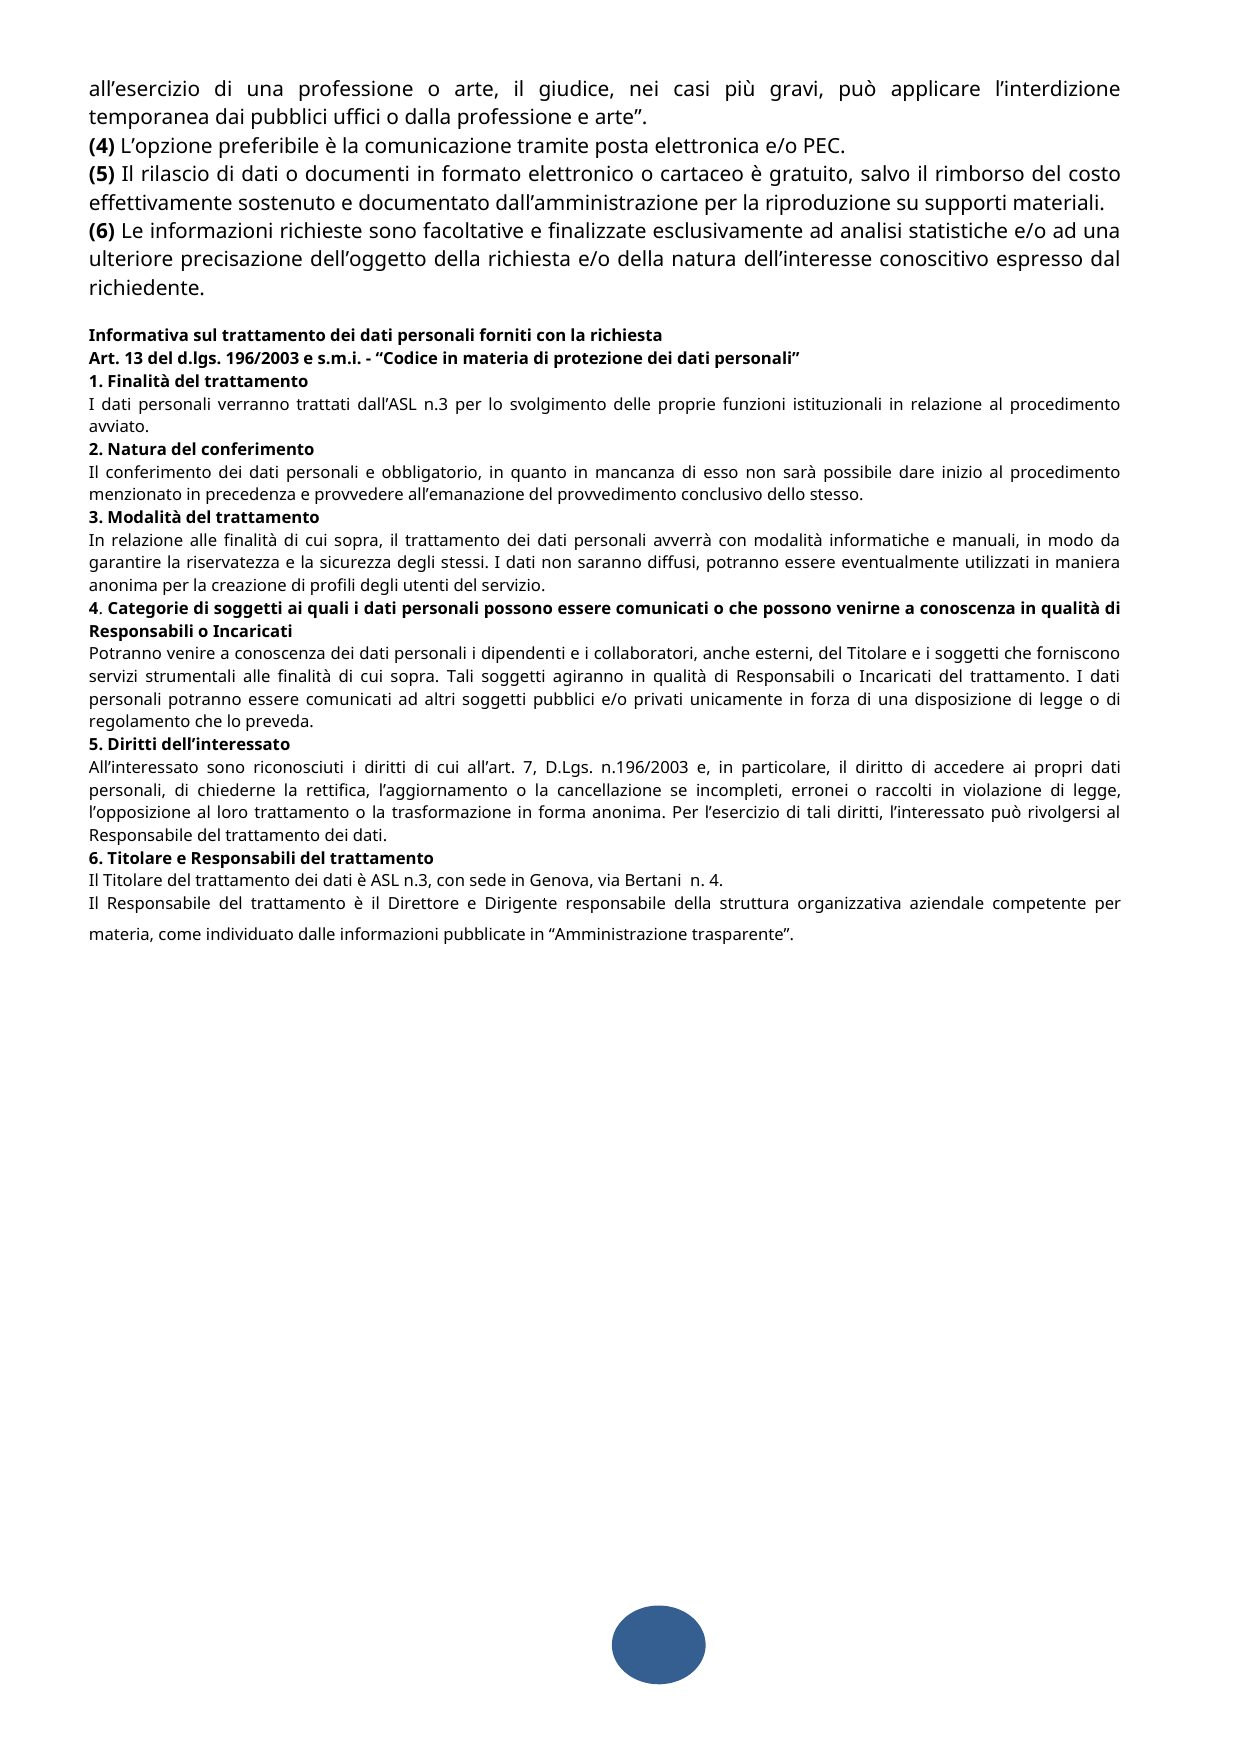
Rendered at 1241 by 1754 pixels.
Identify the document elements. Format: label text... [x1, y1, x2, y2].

text 1. Finalità del trattamento [89, 369, 1122, 392]
text Informativa sul trattamento dei dati personali forniti con la richiesta [89, 324, 1122, 347]
text Potranno venire a conoscenza dei dati personali i dipendenti e i collaboratori, anche esterni, del Titolare e i soggetti che forniscono servizi strumentali alle finalità di cui sopra. Tali soggetti agiranno in qualità di Responsabili o Incaricati del trattamento. I dati personali potranno essere comunicati ad altri soggetti pubblici e/o privati unicamente in forza di una disposizione di legge o di regolamento che lo preveda. [89, 642, 1122, 733]
text 2. Natura del conferimento [89, 438, 1122, 460]
text (4) L’opzione preferibile è la comunicazione tramite posta elettronica e/o PEC. [89, 131, 1122, 159]
text 5. Diritti dell’interessato [89, 733, 1122, 756]
text (6) Le informazioni richieste sono facoltative e finalizzate esclusivamente ad analisi statistiche e/o ad una ulteriore precisazione dell’oggetto della richiesta e/o della natura dell’interesse conoscitivo espresso dal richiedente. [89, 216, 1122, 301]
text I dati personali verranno trattati dall’ASL n.3 per lo svolgimento delle proprie funzioni istituzionali in relazione al procedimento avviato. [89, 392, 1122, 438]
text (5) Il rilascio di dati o documenti in formato elettronico o cartaceo è gratuito, salvo il rimborso del costo effettivamente sostenuto e documentato dall’amministrazione per la riproduzione su supporti materiali. [89, 159, 1122, 216]
text Il Responsabile del trattamento è il Direttore e Dirigente responsabile della struttura organizzativa aziendale competente per materia, come individuato dalle informazioni pubblicate in “Amministrazione trasparente”. [89, 892, 1122, 947]
text Il Titolare del trattamento dei dati è ASL n.3, con sede in Genova, via Bertani n. 4. [89, 869, 1122, 892]
text 4. Categorie di soggetti ai quali i dati personali possono essere comunicati o che possono venirne a conoscenza in qualità di Responsabili o Incaricati [89, 597, 1122, 642]
text All’interessato sono riconosciuti i diritti di cui all’art. 7, D.Lgs. n.196/2003 e, in particolare, il diritto di accedere ai propri dati personali, di chiederne la rettifica, l’aggiornamento o la cancellazione se incompleti, erronei o raccolti in violazione di legge, l’opposizione al loro trattamento o la trasformazione in forma anonima. Per l’esercizio di tali diritti, l’interessato può rivolgersi al Responsabile del trattamento dei dati. [89, 756, 1122, 846]
text In relazione alle finalità di cui sopra, il trattamento dei dati personali avverrà con modalità informatiche e manuali, in modo da garantire la riservatezza e la sicurezza degli stessi. I dati non saranno diffusi, potranno essere eventualmente utilizzati in maniera anonima per la creazione di profili degli utenti del servizio. [89, 528, 1122, 597]
text Il conferimento dei dati personali e obbligatorio, in quanto in mancanza di esso non sarà possibile dare inizio al procedimento menzionato in precedenza e provvedere all’emanazione del provvedimento conclusivo dello stesso. [89, 460, 1122, 506]
text 6. Titolare e Responsabili del trattamento [89, 846, 1122, 869]
text Art. 13 del d.lgs. 196/2003 e s.m.i. - “Codice in materia di protezione dei dati personali” [89, 347, 1122, 369]
text 3. Modalità del trattamento [89, 506, 1122, 528]
text all’esercizio di una professione o arte, il giudice, nei casi più gravi, può applicare l’interdizione temporanea dai pubblici uffici o dalla professione e arte”. [89, 74, 1122, 131]
